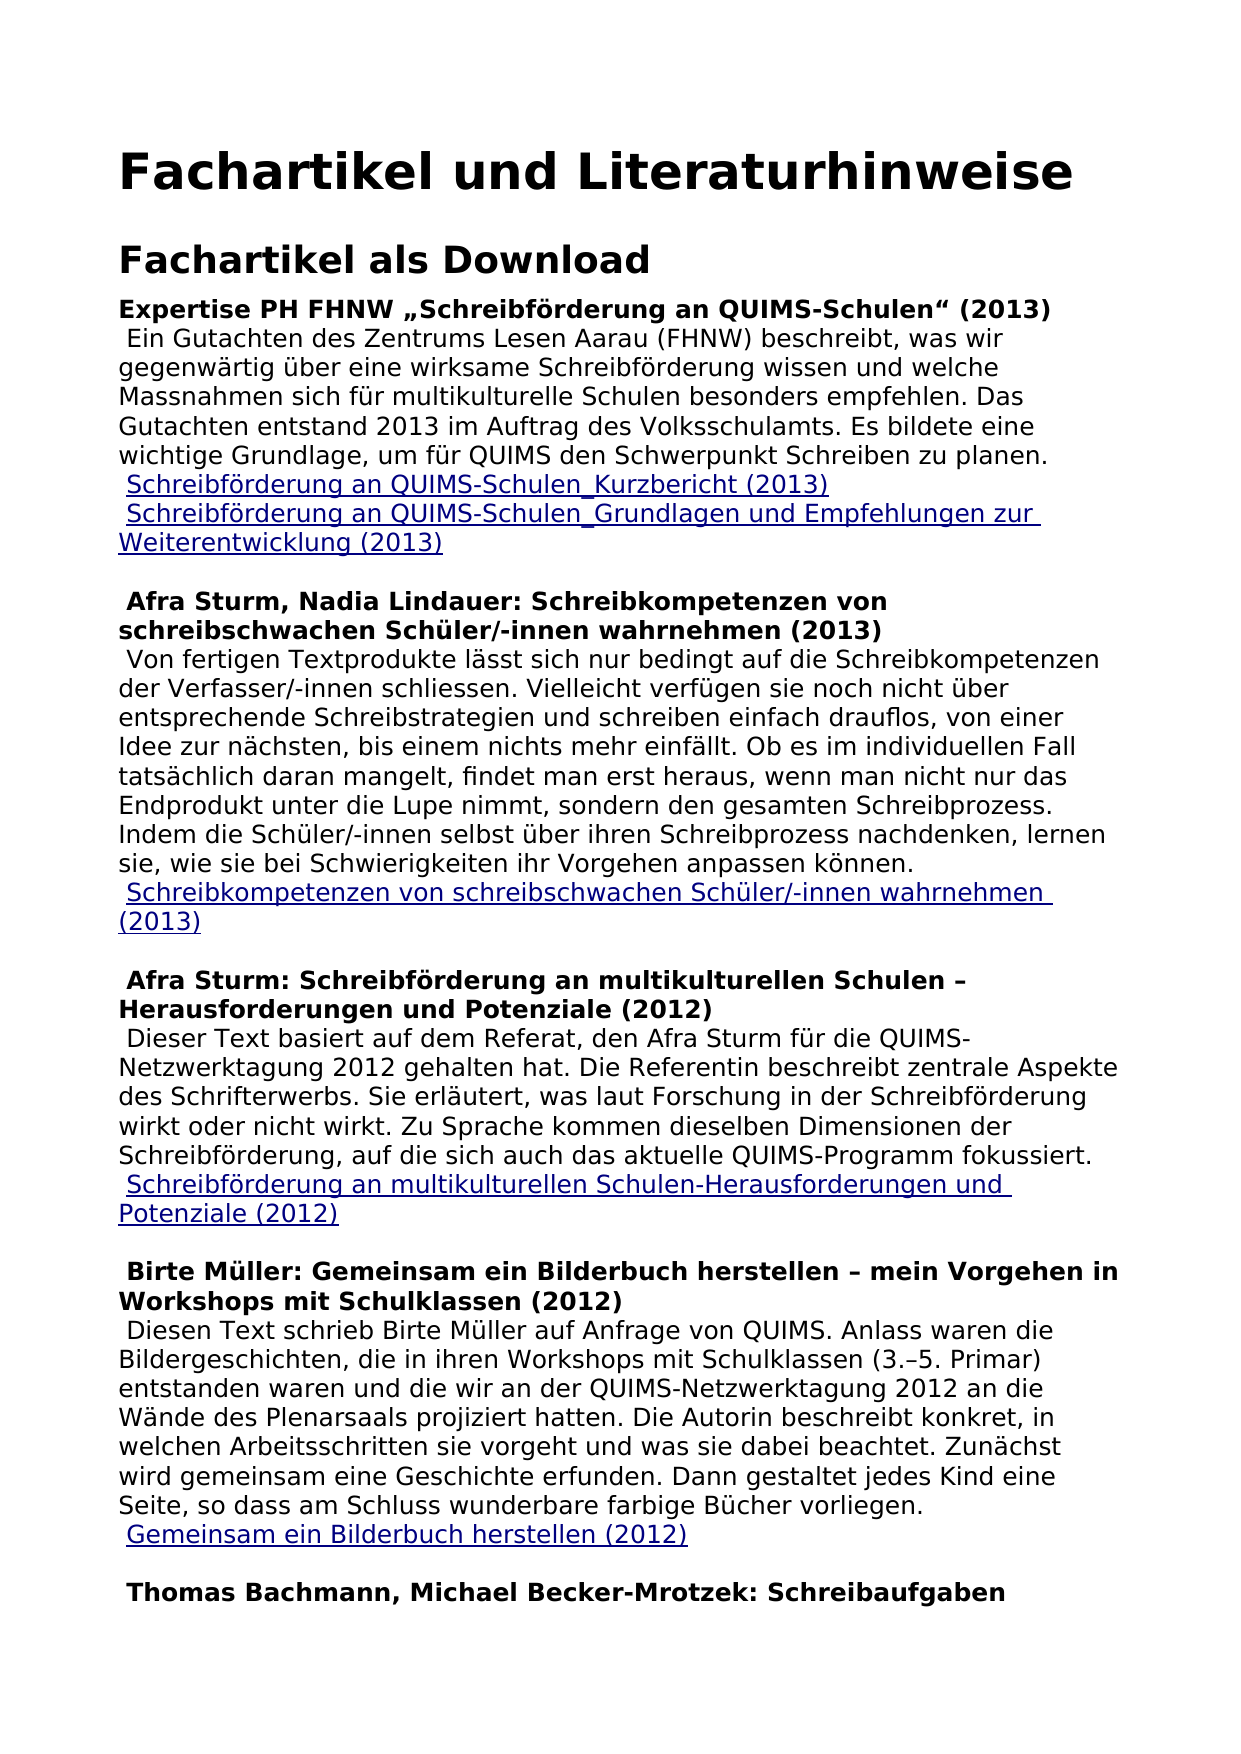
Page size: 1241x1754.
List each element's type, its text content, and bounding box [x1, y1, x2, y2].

text Expertise PH FHNW „Schreibförderung an QUIMS-Schulen“ (2013) Ein Gutachten des Zentrums Lesen Aarau (FHNW) beschreibt, was wir gegenwärtig über eine wirksame Schreibförderung wissen und welche Massnahmen sich für multikulturelle Schulen besonders empfehlen. Das Gutachten entstand 2013 im Auftrag des Volksschulamts. Es bildete eine wichtige Grundlage, um für QUIMS den Schwerpunkt Schreiben zu planen. Schreibförderung an QUIMS-Schulen_Kurzbericht (2013) Schreibförderung an QUIMS-Schulen_Grundlagen und Empfehlungen zur Weiterentwicklung (2013) Afra Sturm, Nadia Lindauer: Schreibkompetenzen von schreibschwachen Schüler/-innen wahrnehmen (2013) Von fertigen Textprodukte lässt sich nur bedingt auf die Schreibkompetenzen der Verfasser/-innen schliessen. Vielleicht verfügen sie noch nicht über entsprechende Schreibstrategien und schreiben einfach drauflos, von einer Idee zur nächsten, bis einem nichts mehr einfällt. Ob es im individuellen Fall tatsächlich daran mangelt, findet man erst heraus, wenn man nicht nur das Endprodukt unter die Lupe nimmt, sondern den gesamten Schreibprozess. Indem die Schüler/-innen selbst über ihren Schreibprozess nachdenken, lernen sie, wie sie bei Schwierigkeiten ihr Vorgehen anpassen können. Schreibkompetenzen von schreibschwachen Schüler/-innen wahrnehmen (2013) Afra Sturm: Schreibförderung an multikulturellen Schulen – Herausforderungen und Potenziale (2012) Dieser Text basiert auf dem Referat, den Afra Sturm für die QUIMS-Netzwerktagung 2012 gehalten hat. Die Referentin beschreibt zentrale Aspekte des Schrifterwerbs. Sie erläutert, was laut Forschung in der Schreibförderung wirkt oder nicht wirkt. Zu Sprache kommen dieselben Dimensionen der Schreibförderung, auf die sich auch das aktuelle QUIMS-Programm fokussiert. Schreibförderung an multikulturellen Schulen-Herausforderungen und Potenziale (2012) Birte Müller: Gemeinsam ein Bilderbuch herstellen – mein Vorgehen in Workshops mit Schulklassen (2012) Diesen Text schrieb Birte Müller auf Anfrage von QUIMS. Anlass waren die Bildergeschichten, die in ihren Workshops mit Schulklassen (3.–5. Primar) entstanden waren und die wir an der QUIMS-Netzwerktagung 2012 an die Wände des Plenarsaals projiziert hatten. Die Autorin beschreibt konkret, in welchen Arbeitsschritten sie vorgeht und was sie dabei beachtet. Zunächst wird gemeinsam eine Geschichte erfunden. Dann gestaltet jedes Kind eine Seite, so dass am Schluss wunderbare farbige Bücher vorliegen. Gemeinsam ein Bilderbuch herstellen (2012) Thomas Bachmann, Michael Becker-Mrotzek: Schreibaufgaben [118, 295, 1122, 1607]
subtitle Fachartikel als Download [118, 239, 1122, 282]
subtitle Fachartikel und Literaturhinweise [118, 143, 1122, 201]
